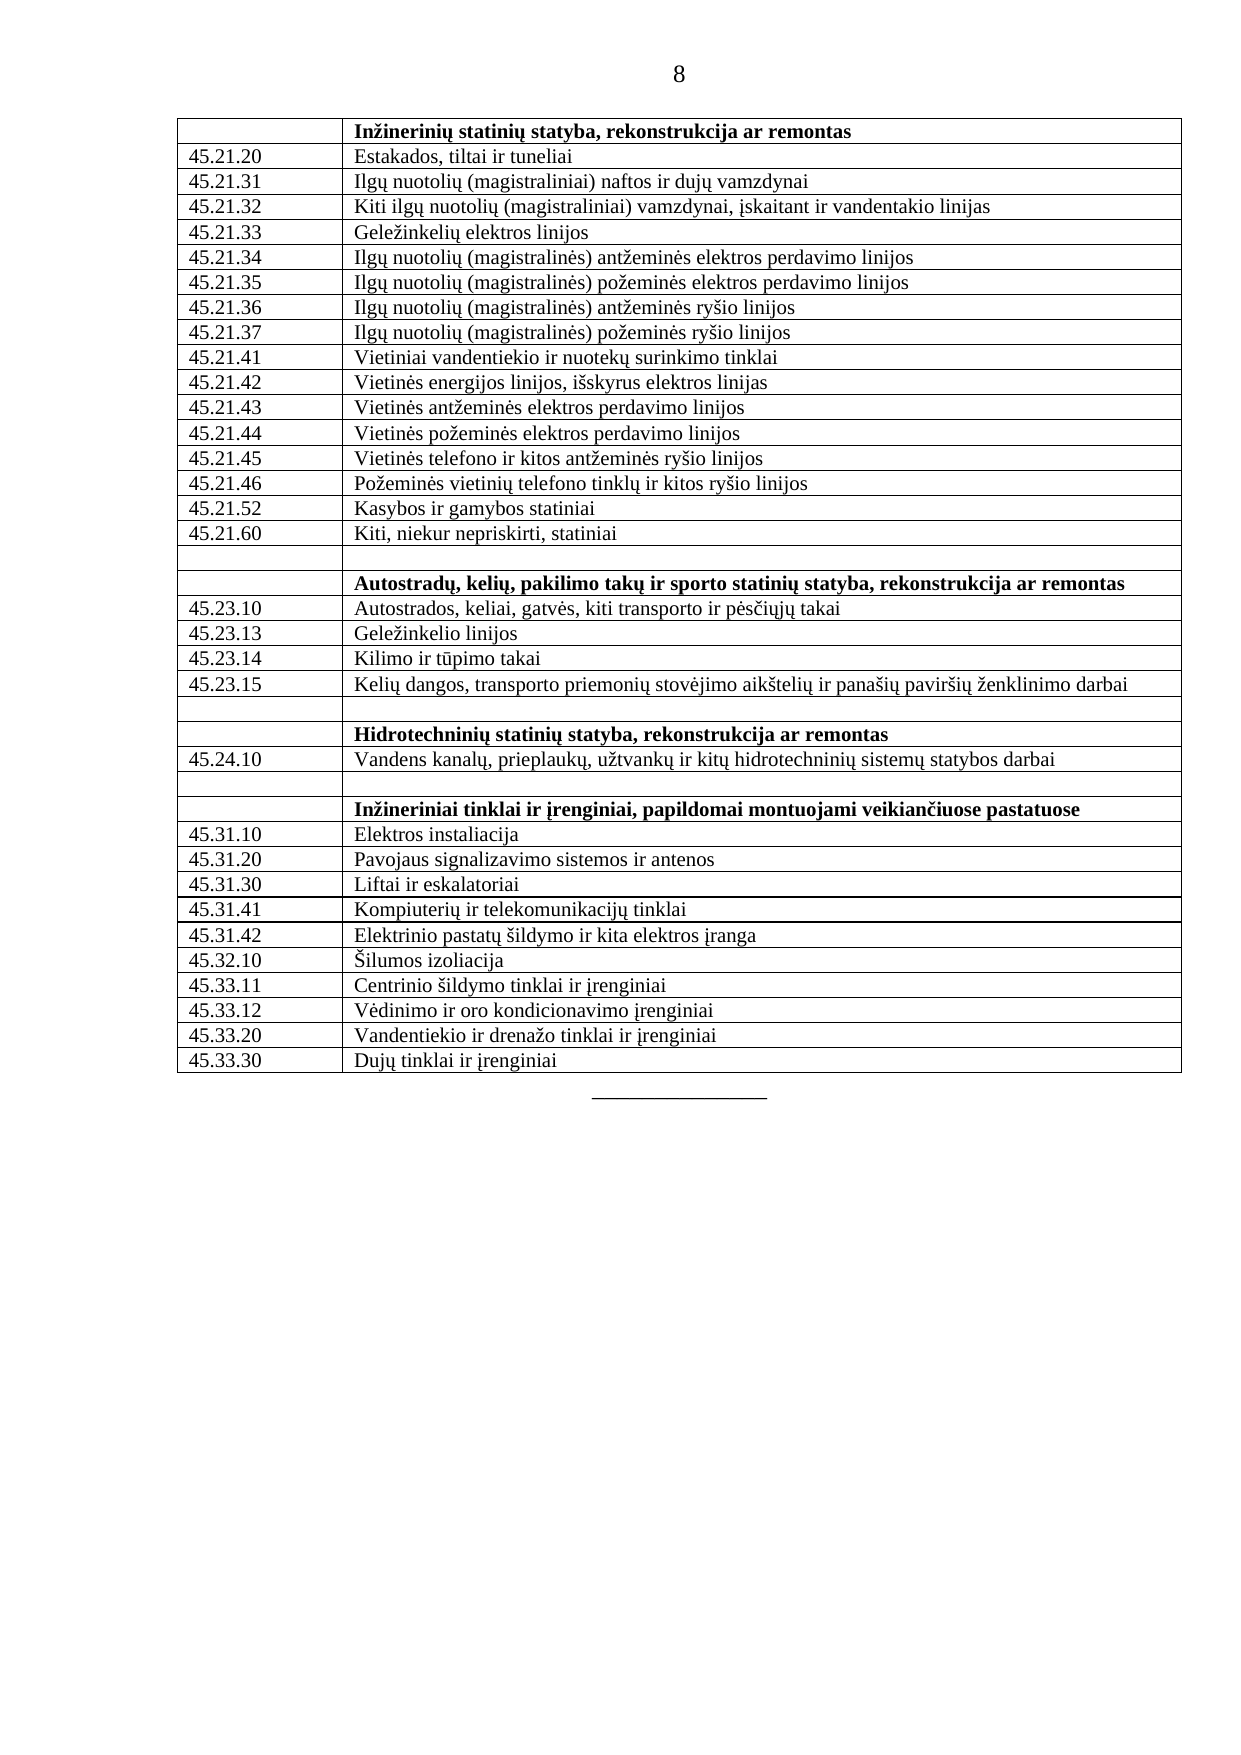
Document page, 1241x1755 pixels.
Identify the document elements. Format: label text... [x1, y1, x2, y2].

table_cell 45.33.12 [178, 998, 342, 1022]
table_cell Autostradų, kelių, pakilimo takų ir sporto statinių statyba, rekonstrukcija ar remontas [343, 571, 1181, 595]
table_cell 45.23.15 [178, 671, 342, 696]
table_cell 45.21.45 [178, 446, 342, 469]
table_cell Kelių dangos, transporto priemonių stovėjimo aikštelių ir panašių paviršių ženklinimo darbai [343, 671, 1181, 696]
table_cell 45.32.10 [178, 948, 342, 972]
table_cell [178, 119, 342, 143]
table_cell Dujų tinklai ir įrenginiai [343, 1048, 1181, 1072]
table_cell 45.31.20 [178, 847, 342, 871]
table_cell Hidrotechninių statinių statyba, rekonstrukcija ar remontas [343, 722, 1181, 746]
table_cell 45.33.30 [178, 1048, 342, 1072]
table_cell 45.21.41 [178, 345, 342, 369]
table_cell 45.21.60 [178, 521, 342, 545]
table_cell 45.31.42 [178, 923, 342, 947]
table_cell 45.23.14 [178, 646, 342, 670]
table_cell 45.21.33 [178, 220, 342, 244]
table_cell Vietinės telefono ir kitos antžeminės ryšio linijos [343, 446, 1181, 469]
table_cell 45.31.41 [178, 898, 342, 921]
table_cell Geležinkelio linijos [343, 621, 1181, 645]
table_cell 45.21.43 [178, 395, 342, 419]
table_cell [178, 722, 342, 746]
table_cell 45.21.52 [178, 496, 342, 520]
table_cell Vietinės antžeminės elektros perdavimo linijos [343, 395, 1181, 419]
table_cell 45.21.35 [178, 270, 342, 294]
table_cell Šilumos izoliacija [343, 948, 1181, 972]
table_cell 45.21.20 [178, 144, 342, 168]
table_cell 45.21.31 [178, 169, 342, 193]
table_cell 45.21.42 [178, 370, 342, 394]
table_cell 45.23.13 [178, 621, 342, 645]
table_cell [178, 546, 342, 570]
table_cell Elektros instaliacija [343, 822, 1181, 846]
table_cell Autostrados, keliai, gatvės, kiti transporto ir pėsčiųjų takai [343, 596, 1181, 620]
table_cell Centrinio šildymo tinklai ir įrenginiai [343, 973, 1181, 997]
table_cell Vietinės požeminės elektros perdavimo linijos [343, 420, 1181, 444]
table_cell 45.21.34 [178, 245, 342, 269]
table_cell Pavojaus signalizavimo sistemos ir antenos [343, 847, 1181, 871]
table_cell 45.21.37 [178, 320, 342, 344]
table_cell Vietiniai vandentiekio ir nuotekų surinkimo tinklai [343, 345, 1181, 369]
table_cell Vandens kanalų, prieplaukų, užtvankų ir kitų hidrotechninių sistemų statybos darbai [343, 747, 1181, 771]
table_cell Ilgų nuotolių (magistraliniai) naftos ir dujų vamzdynai [343, 169, 1181, 193]
table_cell Kiti ilgų nuotolių (magistraliniai) vamzdynai, įskaitant ir vandentakio linijas [343, 195, 1181, 218]
table_cell Kompiuterių ir telekomunikacijų tinklai [343, 898, 1181, 921]
table_cell 45.21.44 [178, 420, 342, 444]
table_cell Geležinkelių elektros linijos [343, 220, 1181, 244]
table_cell [178, 772, 342, 796]
table_cell 45.21.32 [178, 195, 342, 218]
table_cell Vėdinimo ir oro kondicionavimo įrenginiai [343, 998, 1181, 1022]
table_cell 45.33.11 [178, 973, 342, 997]
table_cell 45.31.30 [178, 872, 342, 896]
table_cell Inžineriniai tinklai ir įrenginiai, papildomai montuojami veikiančiuose pastatuose [343, 797, 1181, 821]
table_cell 45.21.46 [178, 471, 342, 495]
table_cell 45.24.10 [178, 747, 342, 771]
table_cell [178, 697, 342, 721]
table_cell Vietinės energijos linijos, išskyrus elektros linijas [343, 370, 1181, 394]
table_cell Kiti, niekur nepriskirti, statiniai [343, 521, 1181, 545]
table_cell [178, 571, 342, 595]
table_cell Liftai ir eskalatoriai [343, 872, 1181, 896]
table_cell Estakados, tiltai ir tuneliai [343, 144, 1181, 168]
text ______________ [177, 1073, 1181, 1102]
table_cell Ilgų nuotolių (magistralinės) požeminės ryšio linijos [343, 320, 1181, 344]
table_cell 45.23.10 [178, 596, 342, 620]
table_cell Inžinerinių statinių statyba, rekonstrukcija ar remontas [343, 119, 1181, 143]
table_cell [178, 797, 342, 821]
table_cell Elektrinio pastatų šildymo ir kita elektros įranga [343, 923, 1181, 947]
table_cell Kasybos ir gamybos statiniai [343, 496, 1181, 520]
table_cell 45.21.36 [178, 295, 342, 319]
table_cell [343, 546, 1181, 570]
table_cell 45.33.20 [178, 1023, 342, 1047]
table_cell [343, 697, 1181, 721]
table_cell Kilimo ir tūpimo takai [343, 646, 1181, 670]
table_cell Vandentiekio ir drenažo tinklai ir įrenginiai [343, 1023, 1181, 1047]
table_cell Ilgų nuotolių (magistralinės) antžeminės elektros perdavimo linijos [343, 245, 1181, 269]
table_cell [343, 772, 1181, 796]
table_cell Požeminės vietinių telefono tinklų ir kitos ryšio linijos [343, 471, 1181, 495]
table_cell Ilgų nuotolių (magistralinės) požeminės elektros perdavimo linijos [343, 270, 1181, 294]
table_cell Ilgų nuotolių (magistralinės) antžeminės ryšio linijos [343, 295, 1181, 319]
table_cell 45.31.10 [178, 822, 342, 846]
